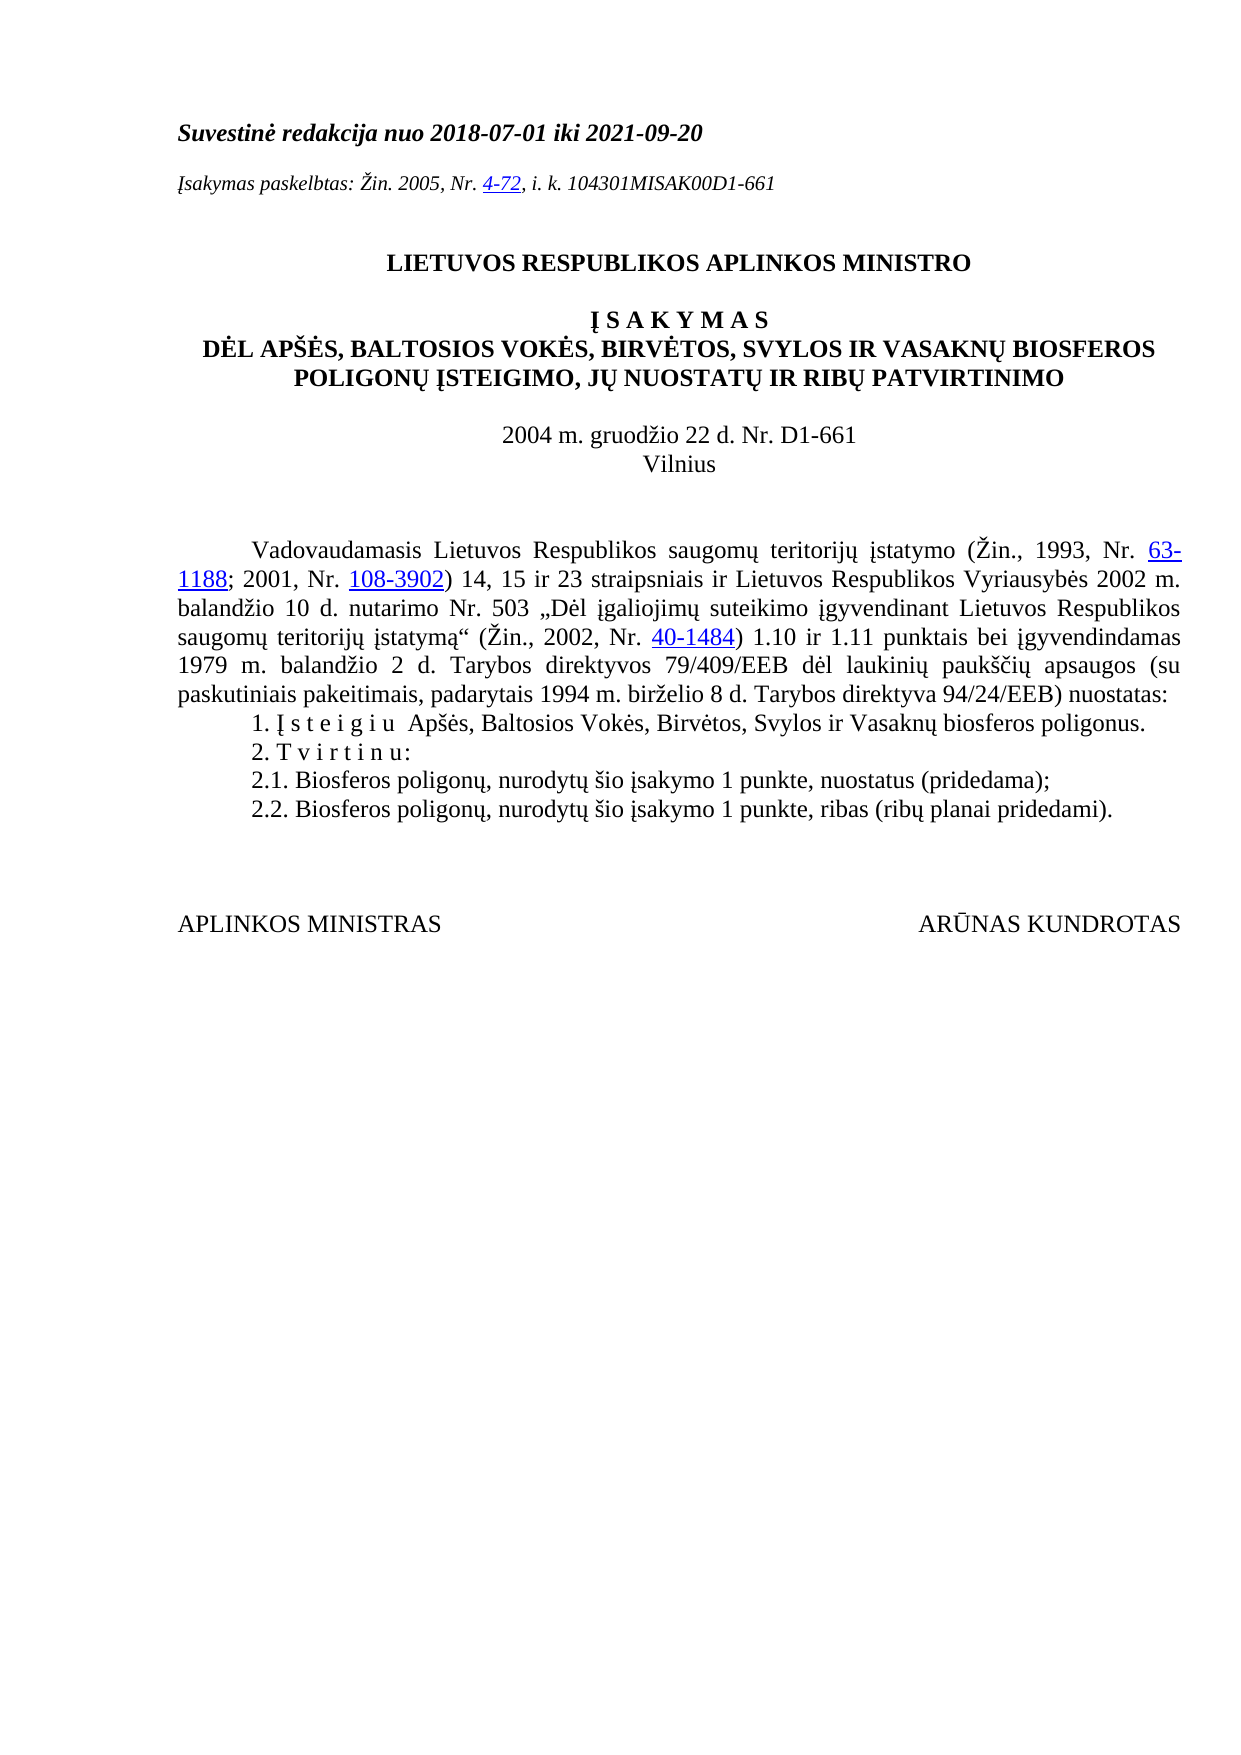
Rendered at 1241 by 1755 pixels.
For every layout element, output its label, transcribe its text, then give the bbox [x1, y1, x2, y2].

text Į S A K Y M A S [177, 305, 1181, 334]
text 2.1. Biosferos poligonų, nurodytų šio įsakymo 1 punkte, nuostatus (pridedama); [177, 765, 1181, 794]
text 1. Įsteigiu Apšės, Baltosios Vokės, Birvėtos, Svylos ir Vasaknų biosferos poligonus. [177, 708, 1181, 737]
text Vadovaudamasis Lietuvos Respublikos saugomų teritorijų įstatymo (Žin., 1993, Nr. 63-1188; 2001, Nr. 108-3902) 14, 15 ir 23 straipsniais ir Lietuvos Respublikos Vyriausybės 2002 m. balandžio 10 d. nutarimo Nr. 503 „Dėl įgaliojimų suteikimo įgyvendinant Lietuvos Respublikos saugomų teritorijų įstatymą“ (Žin., 2002, Nr. 40-1484) 1.10 ir 1.11 punktais bei įgyvendindamas 1979 m. balandžio 2 d. Tarybos direktyvos 79/409/EEB dėl laukinių paukščių apsaugos (su paskutiniais pakeitimais, padarytais 1994 m. birželio 8 d. Tarybos direktyva 94/24/EEB) nuostatas: [177, 535, 1181, 708]
text LIETUVOS RESPUBLIKOS APLINKOS MINISTRO [177, 248, 1181, 277]
text DĖL APŠĖS, BALTOSIOS VOKĖS, BIRVĖTOS, SVYLOS IR VASAKNŲ BIOSFEROS POLIGONŲ ĮSTEIGIMO, JŲ NUOSTATŲ IR RIBŲ PATVIRTINIMO [177, 334, 1181, 392]
text Vilnius [177, 449, 1181, 478]
text 2. Tvirtinu: [177, 737, 1181, 765]
text 2004 m. gruodžio 22 d. Nr. D1-661 [177, 420, 1181, 449]
text Įsakymas paskelbtas: Žin. 2005, Nr. 4-72, i. k. 104301MISAK00D1-661 [177, 171, 1181, 195]
text APLINKOS MINISTRAS ARŪNAS KUNDROTAS [177, 909, 1181, 938]
text 2.2. Biosferos poligonų, nurodytų šio įsakymo 1 punkte, ribas (ribų planai pridedami). [177, 794, 1181, 823]
text Suvestinė redakcija nuo 2018-07-01 iki 2021-09-20 [177, 118, 1181, 147]
